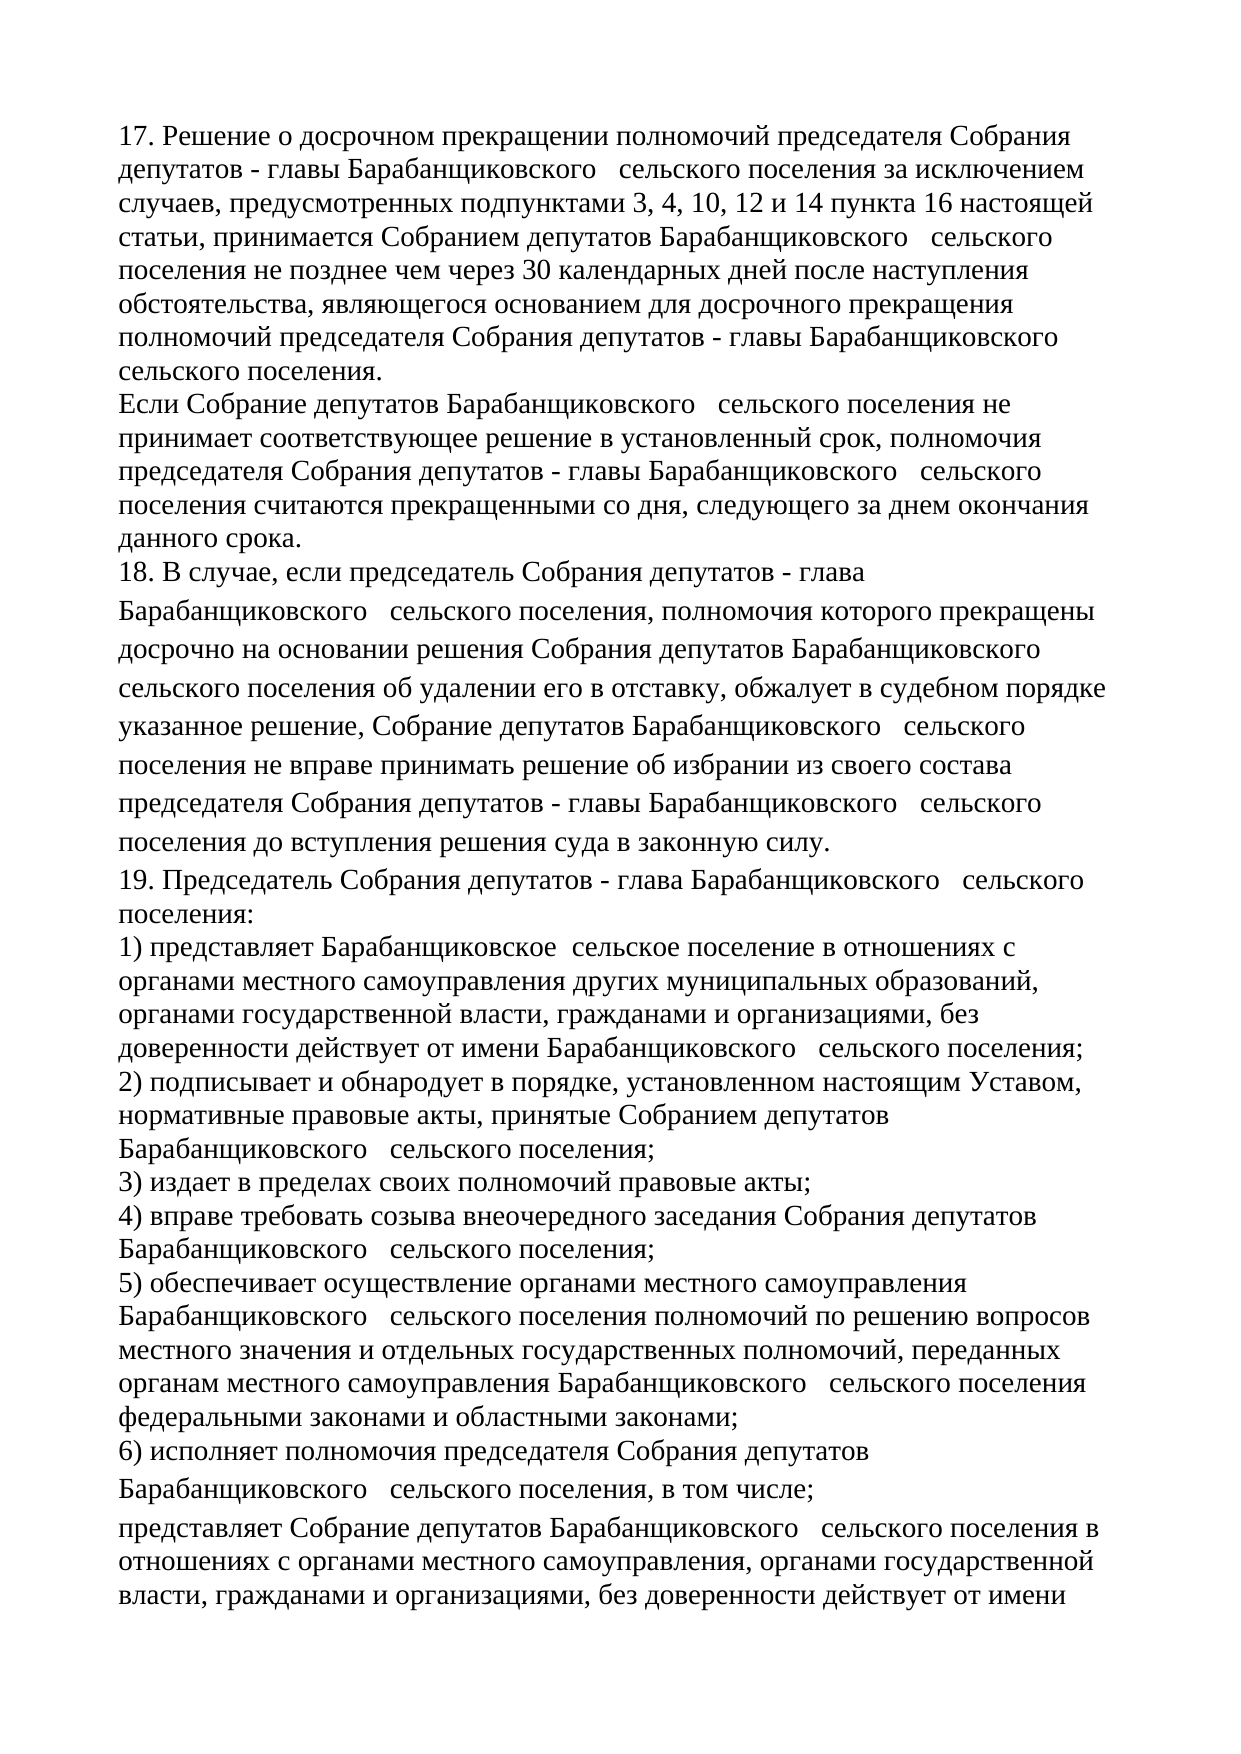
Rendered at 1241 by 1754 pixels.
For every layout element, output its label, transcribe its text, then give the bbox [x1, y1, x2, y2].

text Если Собрание депутатов Барабанщиковского сельского поселения не принимает соответствующее решение в установленный срок, полномочия председателя Собрания депутатов - главы Барабанщиковского сельского поселения считаются прекращенными со дня, следующего за днем окончания данного срока. [118, 386, 1122, 554]
text 18. В случае, если председатель Собрания депутатов - глава Барабанщиковского сельского поселения, полномочия которого прекращены досрочно на основании решения Собрания депутатов Барабанщиковского сельского поселения об удалении его в отставку, обжалует в судебном порядке указанное решение, Собрание депутатов Барабанщиковского сельского поселения не вправе принимать решение об избрании из своего состава председателя Собрания депутатов - главы Барабанщиковского сельского поселения до вступления решения суда в законную силу. [118, 554, 1122, 857]
text 1) представляет Барабанщиковское сельское поселение в отношениях с органами местного самоуправления других муниципальных образований, органами государственной власти, гражданами и организациями, без доверенности действует от имени Барабанщиковского сельского поселения; [118, 929, 1122, 1064]
text 2) подписывает и обнародует в порядке, установленном настоящим Уставом, нормативные правовые акты, принятые Собранием депутатов Барабанщиковского сельского поселения; [118, 1064, 1122, 1164]
text представляет Собрание депутатов Барабанщиковского сельского поселения в отношениях с органами местного самоуправления, органами государственной власти, гражданами и организациями, без доверенности действует от имени [118, 1510, 1122, 1610]
text 5) обеспечивает осуществление органами местного самоуправления Барабанщиковского сельского поселения полномочий по решению вопросов местного значения и отдельных государственных полномочий, переданных органам местного самоуправления Барабанщиковского сельского поселения федеральными законами и областными законами; [118, 1265, 1122, 1433]
text 3) издает в пределах своих полномочий правовые акты; [118, 1164, 1122, 1198]
text 6) исполняет полномочия председателя Собрания депутатов Барабанщиковского сельского поселения, в том числе; [118, 1433, 1122, 1505]
text 4) вправе требовать созыва внеочередного заседания Собрания депутатов Барабанщиковского сельского поселения; [118, 1198, 1122, 1265]
text 19. Председатель Собрания депутатов - глава Барабанщиковского сельского поселения: [118, 862, 1122, 929]
text 17. Решение о досрочном прекращении полномочий председателя Собрания депутатов - главы Барабанщиковского сельского поселения за исключением случаев, предусмотренных подпунктами 3, 4, 10, 12 и 14 пункта 16 настоящей статьи, принимается Собранием депутатов Барабанщиковского сельского поселения не позднее чем через 30 календарных дней после наступления обстоятельства, являющегося основанием для досрочного прекращения полномочий председателя Собрания депутатов - главы Барабанщиковского сельского поселения. [118, 118, 1122, 386]
